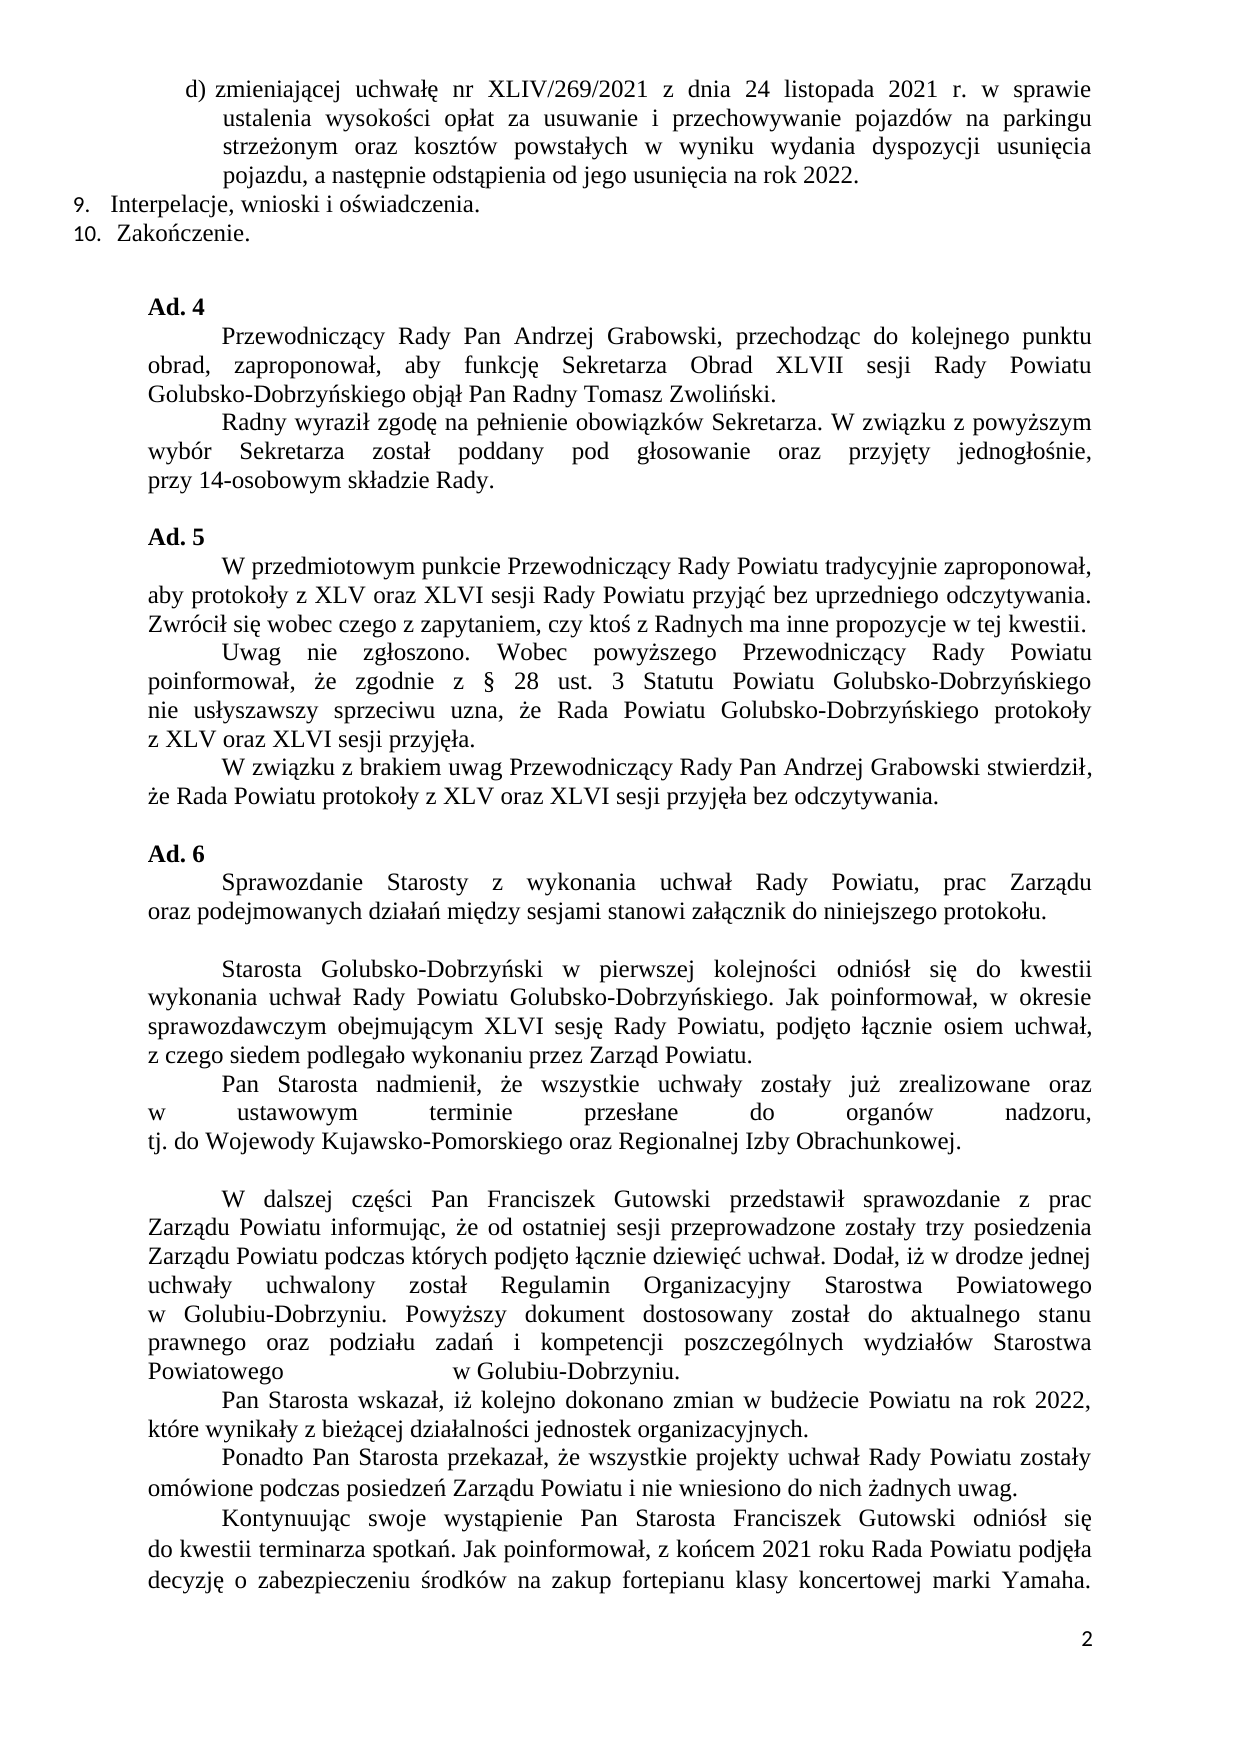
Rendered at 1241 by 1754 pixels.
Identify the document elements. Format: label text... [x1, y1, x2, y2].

text Sprawozdanie Starosty z wykonania uchwał Rady Powiatu, prac Zarządu oraz podejmowanych działań między sesjami stanowi załącznik do niniejszego protokołu. [148, 867, 1092, 925]
text W dalszej części Pan Franciszek Gutowski przedstawił sprawozdanie z prac Zarządu Powiatu informując, że od ostatniej sesji przeprowadzone zostały trzy posiedzenia Zarządu Powiatu podczas których podjęto łącznie dziewięć uchwał. Dodał, iż w drodze jednej uchwały uchwalony został Regulamin Organizacyjny Starostwa Powiatowego w Golubiu-Dobrzyniu. Powyższy dokument dostosowany został do aktualnego stanu prawnego oraz podziału zadań i kompetencji poszczególnych wydziałów Starostwa Powiatowego w Golubiu-Dobrzyniu. [148, 1184, 1092, 1385]
text Starosta Golubsko-Dobrzyński w pierwszej kolejności odniósł się do kwestii wykonania uchwał Rady Powiatu Golubsko-Dobrzyńskiego. Jak poinformował, w okresie sprawozdawczym obejmującym XLVI sesję Rady Powiatu, podjęto łącznie osiem uchwał, z czego siedem podlegało wykonaniu przez Zarząd Powiatu. [148, 954, 1092, 1069]
text W związku z brakiem uwag Przewodniczący Rady Pan Andrzej Grabowski stwierdził, że Rada Powiatu protokoły z XLV oraz XLVI sesji przyjęła bez odczytywania. [148, 752, 1092, 810]
text W przedmiotowym punkcie Przewodniczący Rady Powiatu tradycyjnie zaproponował, aby protokoły z XLV oraz XLVI sesji Rady Powiatu przyjąć bez uprzedniego odczytywania. Zwrócił się wobec czego z zapytaniem, czy ktoś z Radnych ma inne propozycje w tej kwestii. [148, 551, 1092, 637]
list Interpelacje, wnioski i oświadczenia. [73, 189, 1092, 218]
text Ponadto Pan Starosta przekazał, że wszystkie projekty uchwał Rady Powiatu zostały omówione podczas posiedzeń Zarządu Powiatu i nie wniesiono do nich żadnych uwag. [148, 1442, 1092, 1502]
list Zakończenie. [73, 218, 1092, 247]
text Ad. 5 [148, 522, 1092, 551]
text Przewodniczący Rady Pan Andrzej Grabowski, przechodząc do kolejnego punktu obrad, zaproponował, aby funkcję Sekretarza Obrad XLVII sesji Rady Powiatu Golubsko-Dobrzyńskiego objął Pan Radny Tomasz Zwoliński. [148, 321, 1092, 407]
text Uwag nie zgłoszono. Wobec powyższego Przewodniczący Rady Powiatu poinformował, że zgodnie z § 28 ust. 3 Statutu Powiatu Golubsko-Dobrzyńskiego nie usłyszawszy sprzeciwu uzna, że Rada Powiatu Golubsko-Dobrzyńskiego protokoły z XLV oraz XLVI sesji przyjęła. [148, 637, 1092, 752]
text Kontynuując swoje wystąpienie Pan Starosta Franciszek Gutowski odniósł się do kwestii terminarza spotkań. Jak poinformował, z końcem 2021 roku Rada Powiatu podjęła decyzję o zabezpieczeniu środków na zakup fortepianu klasy koncertowej marki Yamaha. [148, 1503, 1092, 1593]
text Radny wyraził zgodę na pełnienie obowiązków Sekretarza. W związku z powyższym wybór Sekretarza został poddany pod głosowanie oraz przyjęty jednogłośnie, przy 14-osobowym składzie Rady. [148, 407, 1092, 494]
text Ad. 6 [148, 839, 1092, 867]
text Ad. 4 [148, 292, 1092, 321]
text Pan Starosta wskazał, iż kolejno dokonano zmian w budżecie Powiatu na rok 2022, które wynikały z bieżącej działalności jednostek organizacyjnych. [148, 1385, 1092, 1442]
list zmieniającej uchwałę nr XLIV/269/2021 z dnia 24 listopada 2021 r. w sprawie ustalenia wysokości opłat za usuwanie i przechowywanie pojazdów na parkingu strzeżonym oraz kosztów powstałych w wyniku wydania dyspozycji usunięcia pojazdu, a następnie odstąpienia od jego usunięcia na rok 2022. [185, 74, 1092, 189]
text Pan Starosta nadmienił, że wszystkie uchwały zostały już zrealizowane oraz w ustawowym terminie przesłane do organów nadzoru, tj. do Wojewody Kujawsko-Pomorskiego oraz Regionalnej Izby Obrachunkowej. [148, 1069, 1092, 1155]
